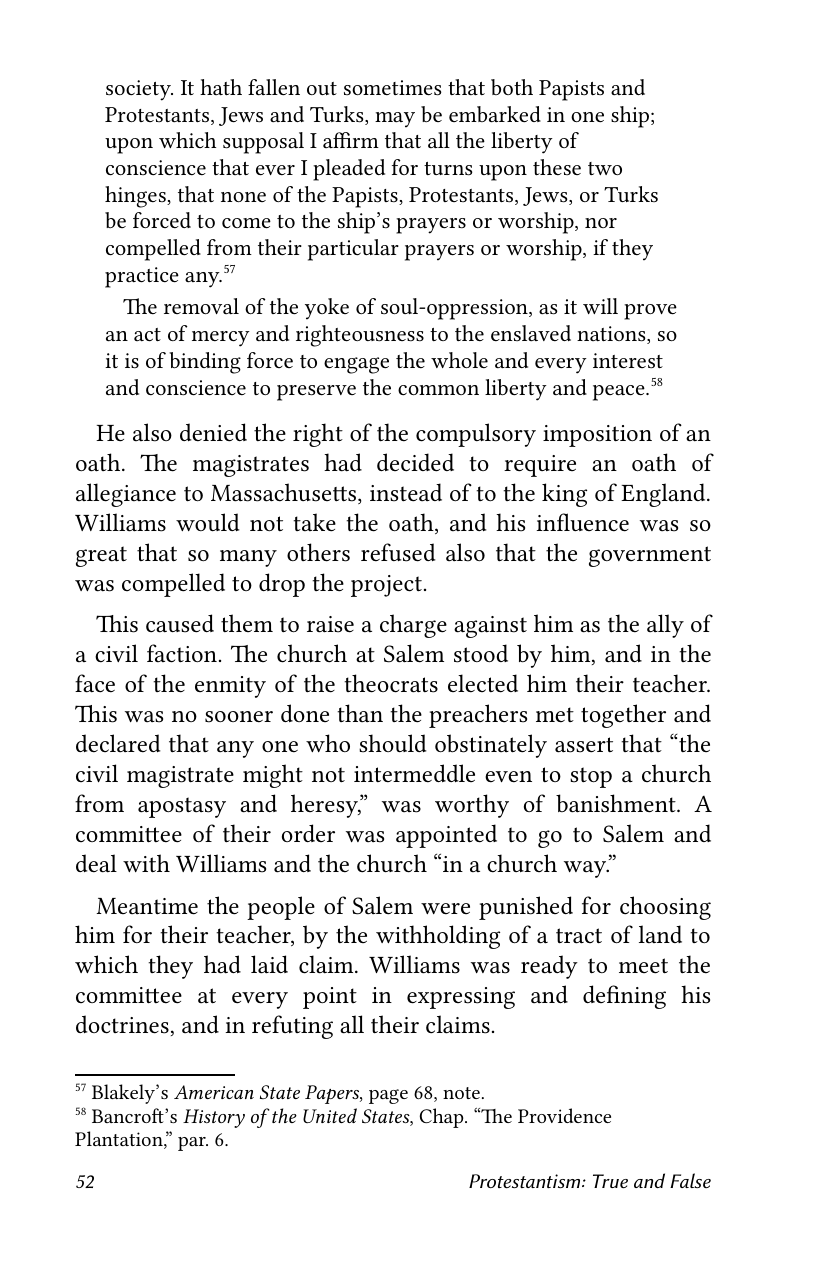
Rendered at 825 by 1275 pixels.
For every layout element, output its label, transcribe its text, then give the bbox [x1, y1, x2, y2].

text Blakely’s American State Papers, page 68, note. [75, 1081, 712, 1104]
text He also denied the right of the compulsory imposition of an oath. The magistrates had decided to require an oath of allegiance to Massachusetts, instead of to the king of England. Williams would not take the oath, and his influence was so great that so many others refused also that the government was compelled to drop the project. [75, 419, 712, 597]
text Bancroft’s History of the United States, Chap. “The Providence Plantation,” par. 6. [75, 1104, 712, 1152]
text society. It hath fallen out sometimes that both Papists and Protestants, Jews and Turks, may be embarked in one ship; upon which supposal I affirm that all the liberty of conscience that ever I pleaded for turns upon these two hinges, that none of the Papists, Protestants, Jews, or Turks be forced to come to the ship’s prayers or worship, nor compelled from their particular prayers or worship, if they practice any. [105, 75, 682, 288]
text The removal of the yoke of soul-oppression, as it will prove an act of mercy and righteousness to the enslaved nations, so it is of binding force to engage the whole and every interest and conscience to preserve the common liberty and peace. [105, 294, 682, 401]
text This caused them to raise a charge against him as the ally of a civil faction. The church at Salem stood by him, and in the face of the enmity of the theocrats elected him their teacher. This was no sooner done than the preachers met together and declared that any one who should obstinately assert that “the civil magistrate might not intermeddle even to stop a church from apostasy and heresy,” was worthy of banishment. A committee of their order was appointed to go to Salem and deal with Williams and the church “in a church way.” [75, 611, 712, 878]
text Meantime the people of Salem were punished for choosing him for their teacher, by the withholding of a tract of land to which they had laid claim. Williams was ready to meet the committee at every point in expressing and defining his doctrines, and in refuting all their claims. [75, 892, 712, 1040]
